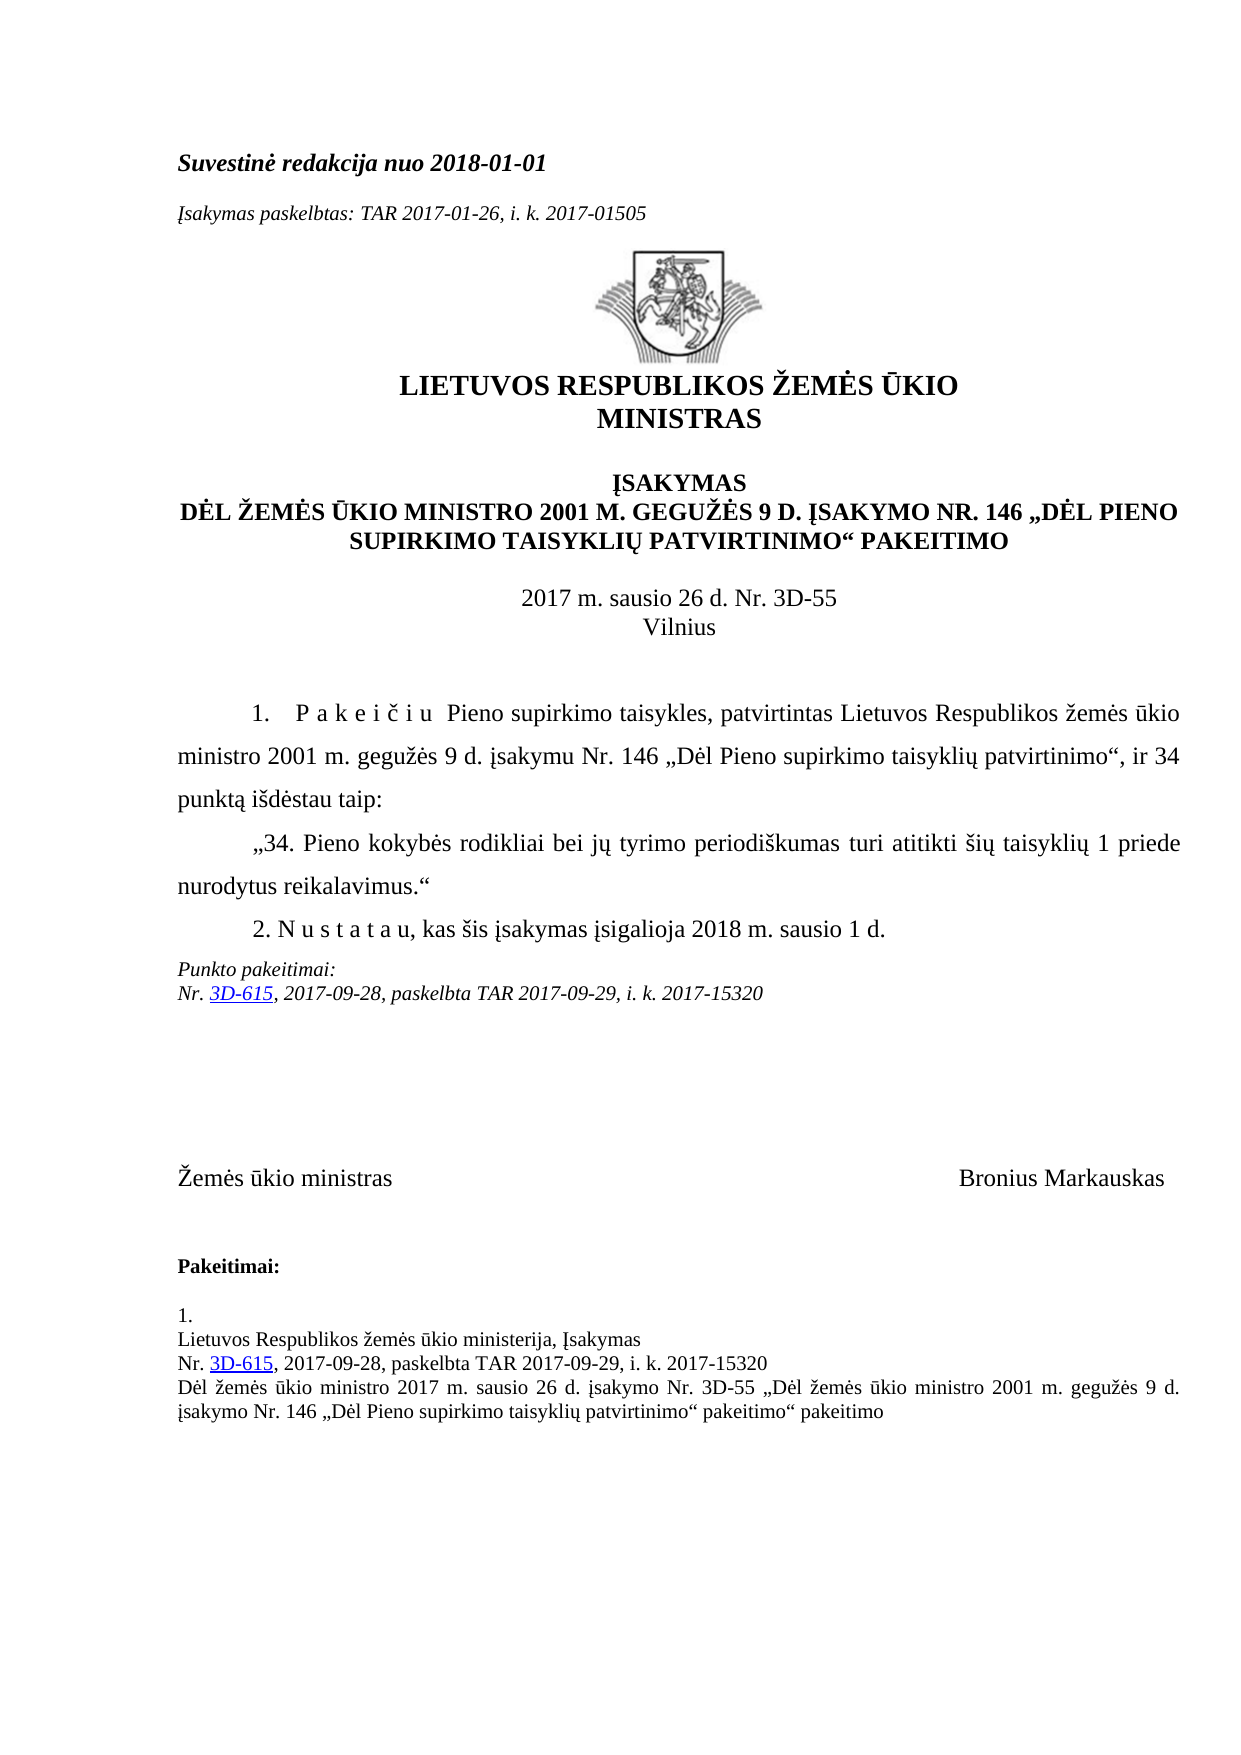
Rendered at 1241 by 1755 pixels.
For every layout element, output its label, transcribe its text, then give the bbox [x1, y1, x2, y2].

text Dėl žemės ūkio ministro 2017 m. sausio 26 d. įsakymo Nr. 3D-55 „Dėl žemės ūkio ministro 2001 m. gegužės 9 d. įsakymo Nr. 146 „Dėl Pieno supirkimo taisyklių patvirtinimo“ pakeitimo“ pakeitimo [177, 1375, 1181, 1423]
text Nr. 3D-615, 2017-09-28, paskelbta TAR 2017-09-29, i. k. 2017-15320 [177, 1351, 1181, 1375]
text Nr. 3D-615, 2017-09-28, paskelbta TAR 2017-09-29, i. k. 2017-15320 [177, 981, 1181, 1005]
text DĖL ŽEMĖS ŪKIO MINISTRO 2001 M. GEGUŽĖS 9 D. ĮSAKYMO NR. 146 „DĖL PIENO SUPIRKIMO TAISYKLIŲ PATVIRTINIMO“ PAKEITIMO [177, 497, 1181, 554]
text Suvestinė redakcija nuo 2018-01-01 [177, 148, 1181, 176]
text Pakeitimai: [177, 1254, 1181, 1278]
text 1. [177, 1303, 1181, 1327]
text Įsakymas paskelbtas: TAR 2017-01-26, i. k. 2017-01505 [177, 201, 1181, 224]
text Punkto pakeitimai: [177, 957, 1181, 981]
text 1. P a k e i č i u Pieno supirkimo taisykles, patvirtintas Lietuvos Respublikos žemės ūkio ministro 2001 m. gegužės 9 d. įsakymu Nr. 146 „Dėl Pieno supirkimo taisyklių patvirtinimo“, ir 34 punktą išdėstau taip: [177, 698, 1181, 813]
text „34. Pieno kokybės rodikliai bei jų tyrimo periodiškumas turi atitikti šių taisyklių 1 priede nurodytus reikalavimus.“ [177, 828, 1181, 899]
text ĮSAKYMAS [177, 468, 1181, 497]
text Žemės ūkio ministras Bronius Markauskas [177, 1163, 1181, 1192]
text MINISTRAS [177, 401, 1181, 435]
text 2017 m. sausio 26 d. Nr. 3D-55 [177, 583, 1181, 612]
text Vilnius [177, 612, 1181, 641]
text 2. N u s t a t a u, kas šis įsakymas įsigalioja 2018 m. sausio 1 d. [177, 914, 1181, 943]
text LIETUVOS RESPUBLIKOS ŽEMĖS ŪKIO [177, 368, 1181, 401]
text Lietuvos Respublikos žemės ūkio ministerija, Įsakymas [177, 1327, 1181, 1351]
